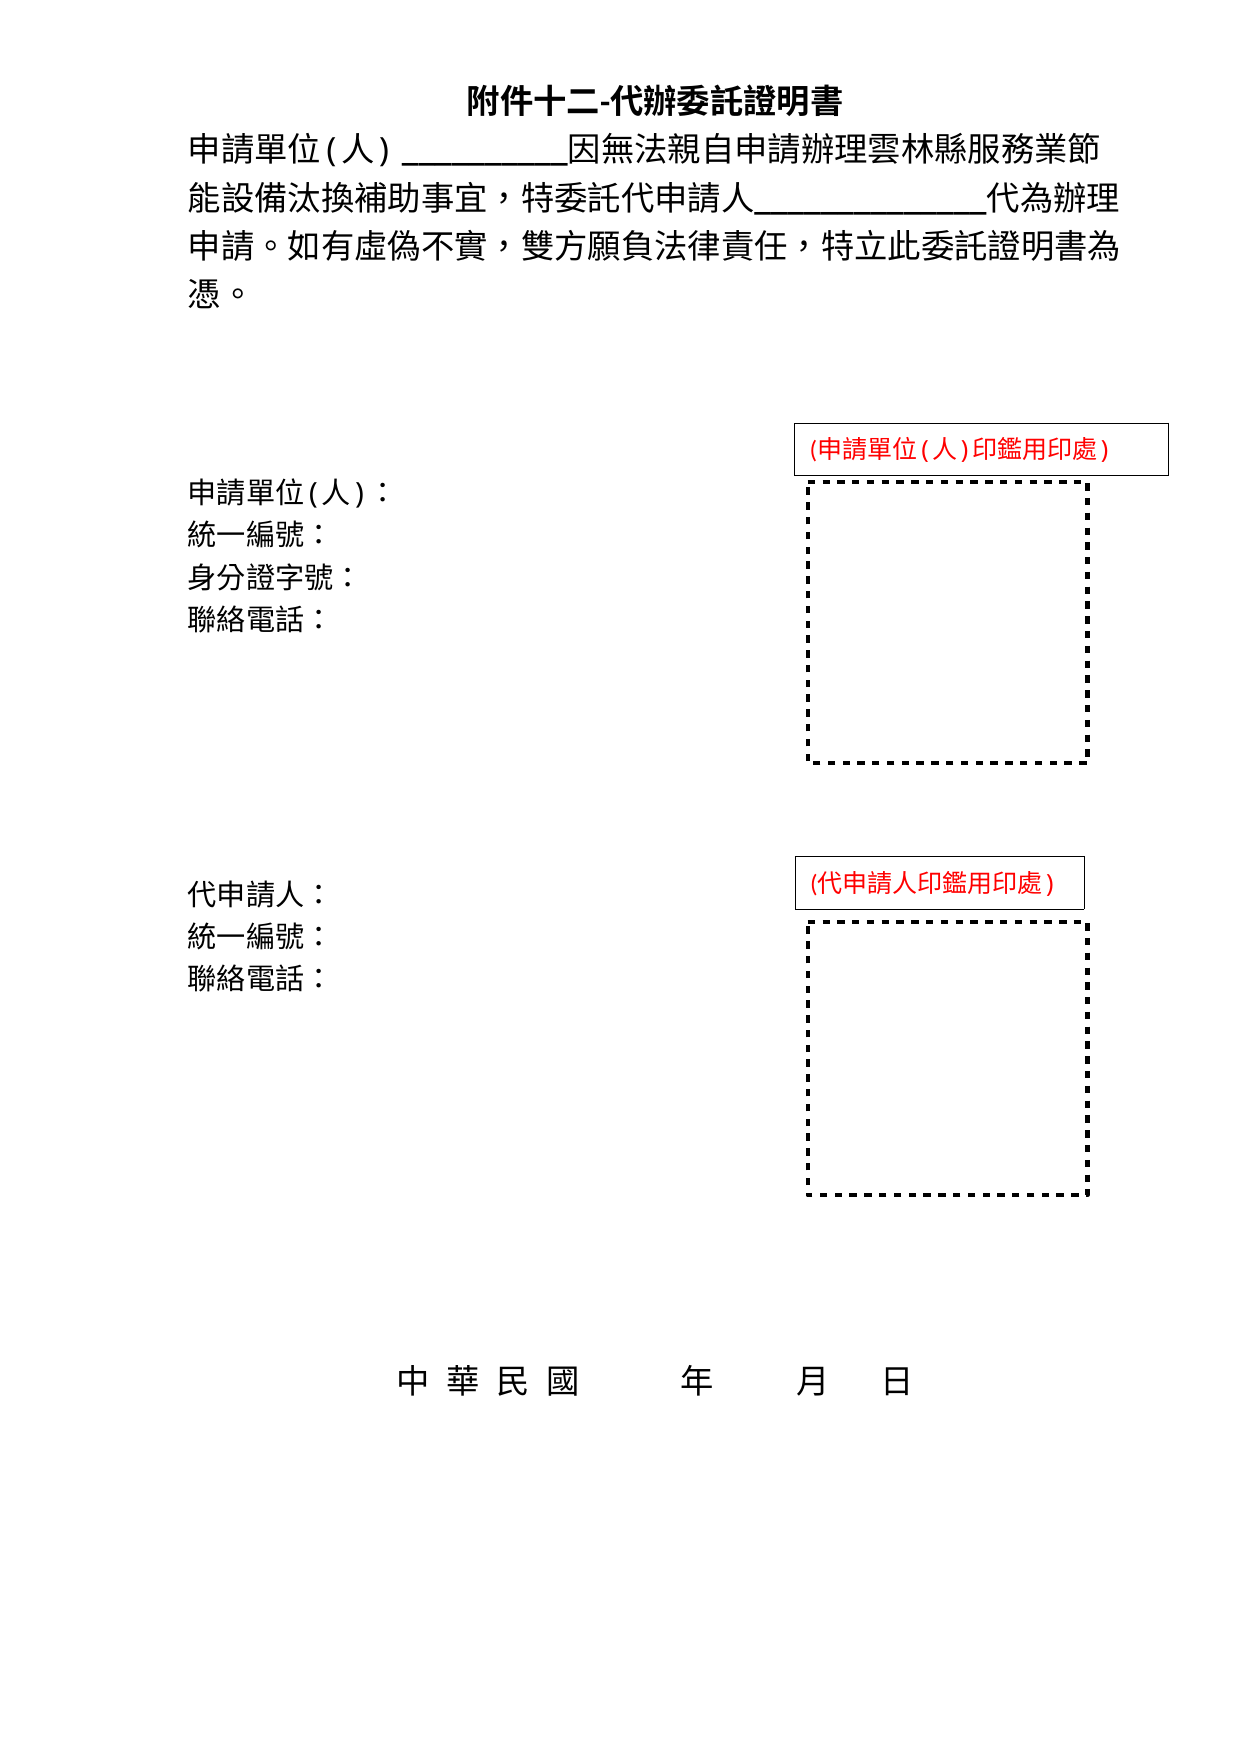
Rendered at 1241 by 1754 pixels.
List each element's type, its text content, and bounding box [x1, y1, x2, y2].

text 中 華 民 國 年 月 日 [187, 1355, 1122, 1403]
text (申請單位(人)印鑑用印處) [809, 430, 1153, 466]
text 申請單位(人) __________因無法親自申請辦理雲林縣服務業節能設備汰換補助事宜，特委託代申請人______________代為辦理申請。如有虛偽不實，雙方願負法律責任，特立此委託證明書為憑。 [187, 123, 1122, 316]
text 附件十二-代辦委託證明書 [187, 75, 1122, 123]
text 統一編號： [187, 913, 1122, 956]
text 聯絡電話： [187, 956, 1122, 998]
text (代申請人印鑑用印處) [810, 863, 1069, 900]
text 聯絡電話： [187, 596, 1122, 639]
text 身分證字號： [187, 554, 1122, 596]
text 申請單位(人)： [187, 469, 1122, 512]
text 代申請人： [187, 871, 1122, 913]
text 統一編號： [187, 512, 1122, 554]
